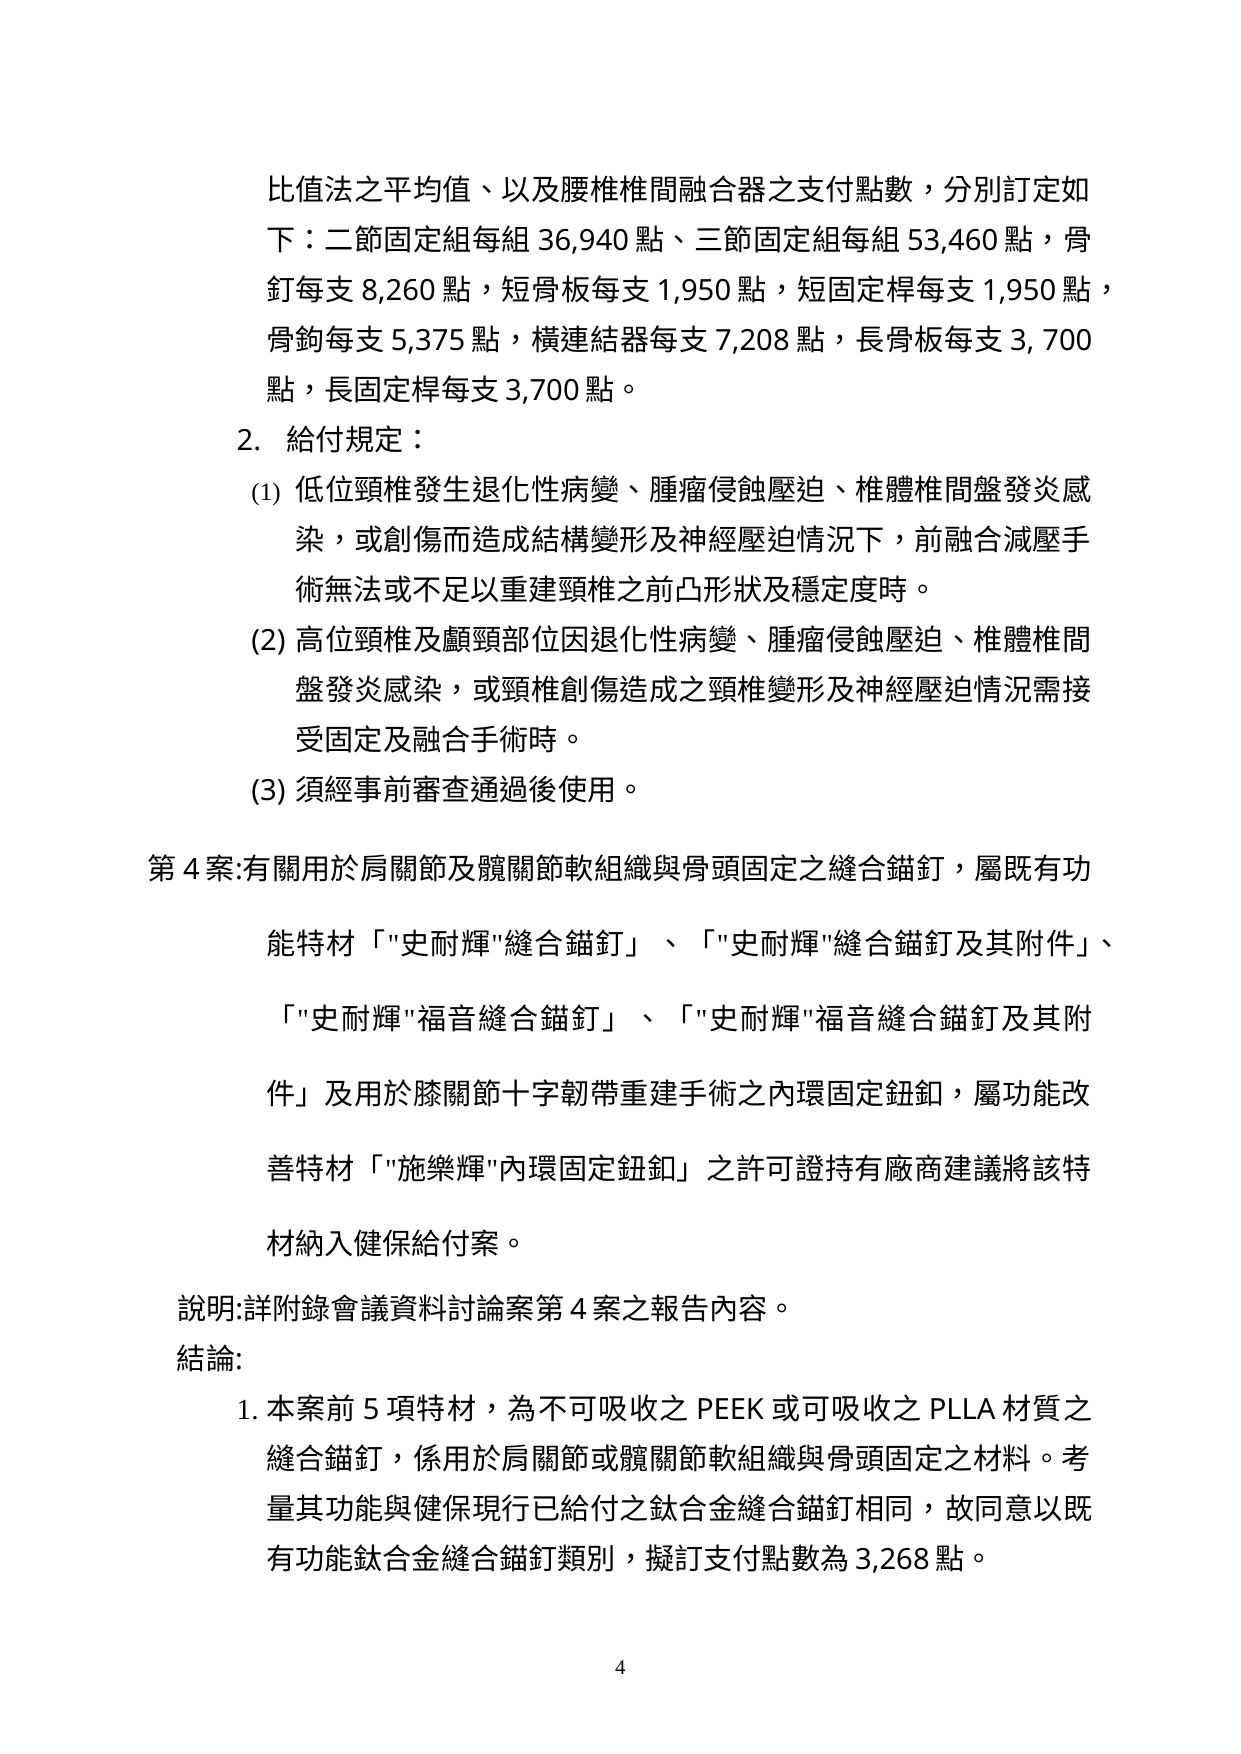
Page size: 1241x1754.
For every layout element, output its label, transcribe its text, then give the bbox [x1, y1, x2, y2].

text 第4案:有關用於肩關節及髖關節軟組織與骨頭固定之縫合錨釘，屬既有功能特材「"史耐輝"縫合錨釘」、「"史耐輝"縫合錨釘及其附件」、「"史耐輝"福音縫合錨釘」、「"史耐輝"福音縫合錨釘及其附件」及用於膝關節十字韌帶重建手術之內環固定鈕釦，屬功能改善特材「"施樂輝"內環固定鈕釦」之許可證持有廠商建議將該特材納入健保給付案。 [148, 829, 1092, 1279]
list 高位頸椎及顱頸部位因退化性病變、腫瘤侵蝕壓迫、椎體椎間盤發炎感染，或頸椎創傷造成之頸椎變形及神經壓迫情況需接受固定及融合手術時。 [251, 610, 1092, 760]
list 給付規定： [236, 410, 1092, 460]
text 結論: [177, 1329, 1092, 1379]
list 本案前5項特材，為不可吸收之PEEK或可吸收之PLLA材質之縫合錨釘，係用於肩關節或髖關節軟組織與骨頭固定之材料。考量其功能與健保現行已給付之鈦合金縫合錨釘相同，故同意以既有功能鈦合金縫合錨釘類別，擬訂支付點數為3,268點。 [236, 1379, 1092, 1579]
list 須經事前審查通過後使用。 [251, 760, 1092, 810]
text 說明:詳附錄會議資料討論案第4案之報告內容。 [148, 1279, 1092, 1329]
list 低位頸椎發生退化性病變、腫瘤侵蝕壓迫、椎體椎間盤發炎感染，或創傷而造成結構變形及神經壓迫情況下，前融合減壓手術無法或不足以重建頸椎之前凸形狀及穩定度時。 [251, 460, 1092, 610]
text 本案特材屬功能改善之特材，以廠商建議價格及參考GDP比值法之平均值、以及腰椎椎間融合器之支付點數，分別訂定如下：二節固定組每組36,940點、三節固定組每組53,460點，骨釘每支8,260點，短骨板每支1,950點，短固定桿每支1,950點，骨鉤每支5,375點，橫連結器每支7,208點，長骨板每支3, 700點，長固定桿每支3,700點。 [266, 160, 1092, 410]
